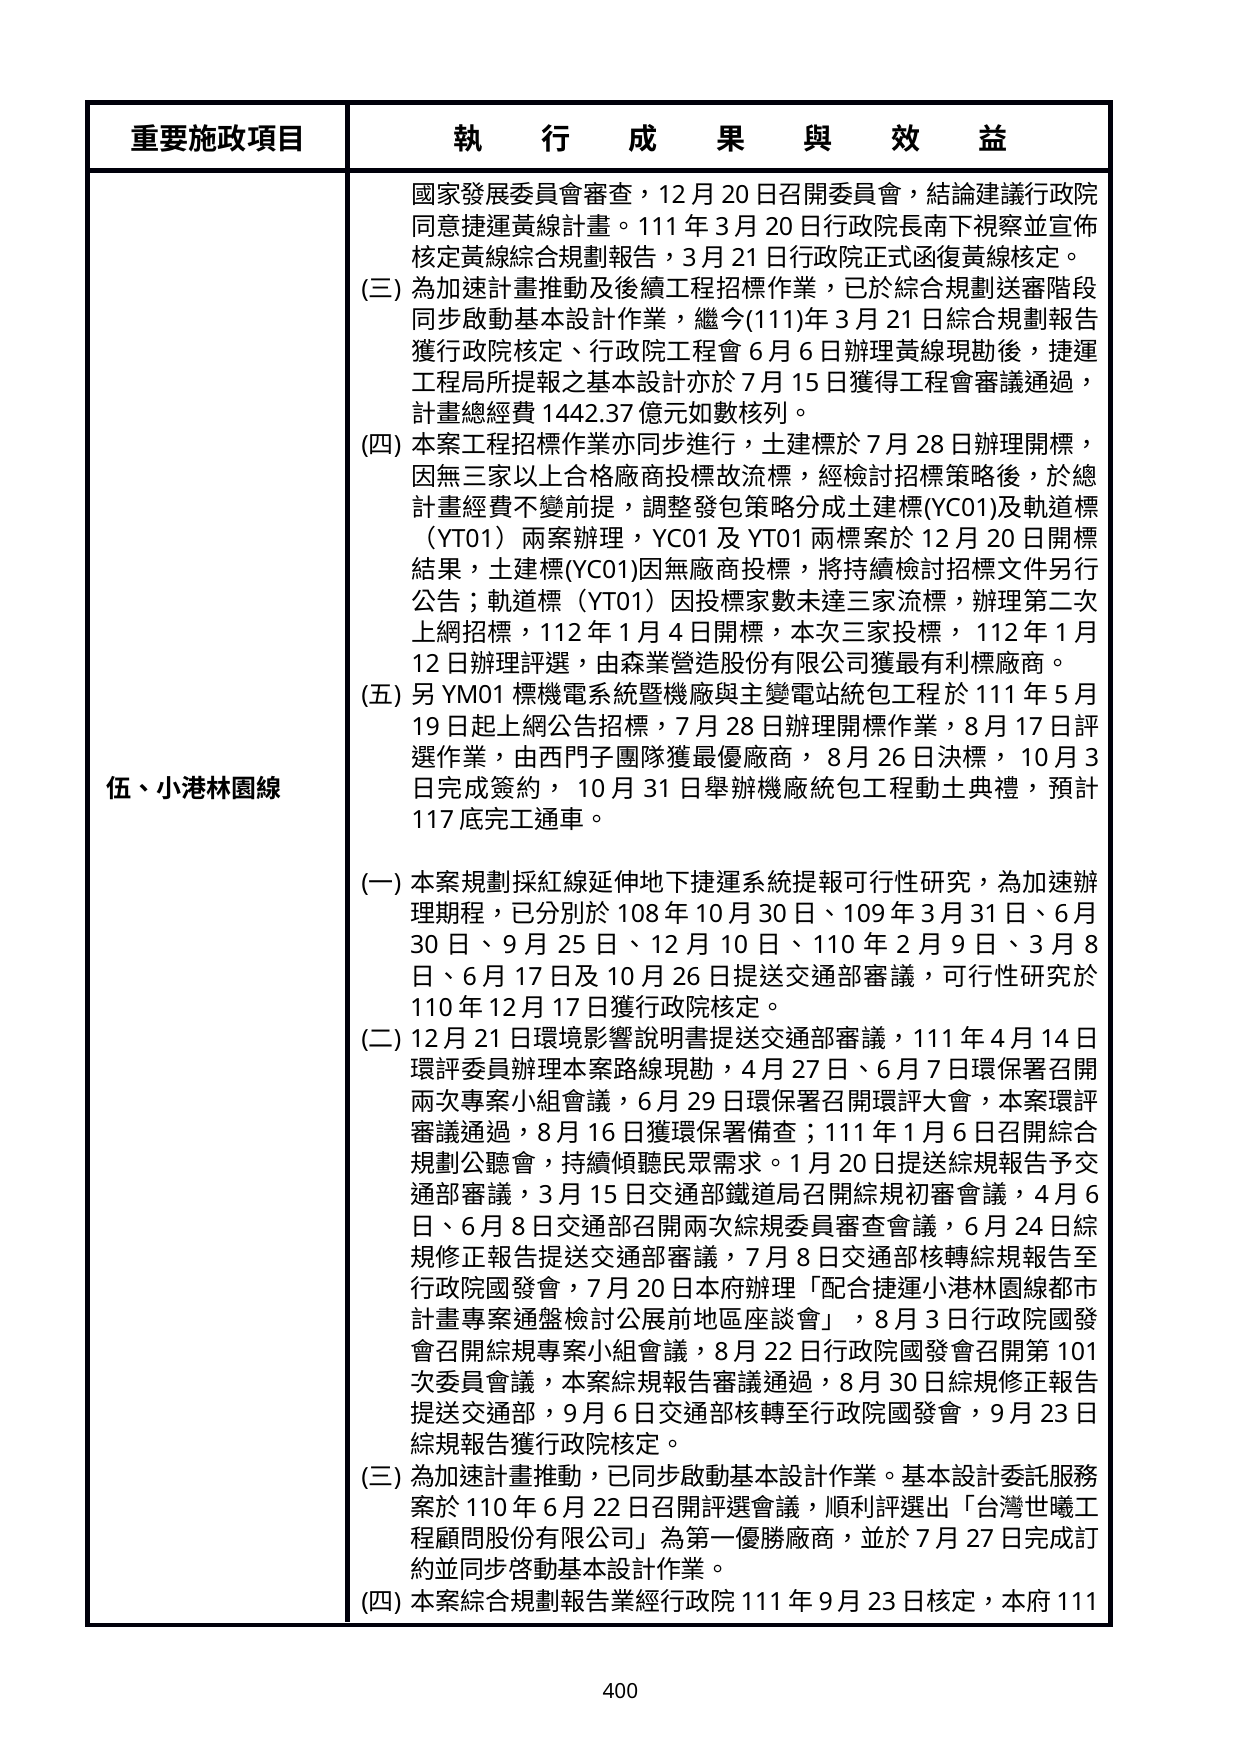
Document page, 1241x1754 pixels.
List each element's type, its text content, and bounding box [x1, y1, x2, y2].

table_cell 第二階段C20-C24路段111年8月30日由本府完成初勘作業，9月25日由交通部完成履勘作業，經捷運工程局完成「營運前須改善事項」報請交通部核准，交通部於10月3日函發營運許可，10月5日試營運，C21A-C24路段提供民眾免費搭乘至111年12月18日，其中C21A-C21路段龍貓隧道成為城市新亮點，吸引眾多民眾前來朝聖，10月份當月運量達近68萬人次，創下營運以來月運量歷史新高。 C32-C1-C24通車路段全長17.1公里，共31座車站，累計至111年12月31日止，運量總計為2,088萬人次，111年日平均運量約13,724人次。 高雄環狀輕軌（第二階段）統包工程C14(不含)-C37站路段，共23座車站，由中國鋼鐵股份有限公司承攬，105年10月11日起開始辦理本工程。106年3月24日正式進場施工，截至111年12月底工程進度88.14%。 輕軌C20至C24路廊段及車站工程均已完成，串聯駁二與美術館園區兩地。另高雄環狀輕軌捷運建設第二階段C20車站獲評「2022城市工程品質金質獎」。 C24～C32路段(大順路段)： 目前工程分成3個工區，將於圍籬進場圍設後接續施工，各工區施工情形概述如下： A工區：大順路段（博愛路至民族路）：圍籬進場時間為111.12.06。 B工區：大順路段（民族路至九如路）：圍籬進場時間為111.12.12。 C工區：大順路段（九如路至中正路）：圍籬進場時間為112.1.3。 預計112年底C24～C32路段完工通車，輕軌成圓。 與「台灣世曦工程顧問股份有限公司」完成專案管理及監造工作簽約，該顧問除辦理審查統包工程之設計文件，並於未來施工過程透過完善的監造組織確實執行現場監造工作，以確保本工程如期如質完成。 號誌系統：完成C20-C24路段安裝與測試及整合作業，並進行後續C24-C32路段安裝施工。 通訊系統：完成輕軌C20-C24沿線及車站之閉路電視系統、電話系統（含對講機）、旅客資訊顯示系統、時鐘系統、光纖傳輸系統，並進行C24-C32路段設備安裝施工。 車輛系統：完成第一階段車輛相容性修改，並完成現地測試項目及查證與確證作業，輕軌2階15列車全數點交予營運單位上線營運。 供電系統：完成C15-C17-C20、C32-C37及C21-C24路段車站、TSS7/TSS8/TSS12三座輕軌設備室。後續進行C24-C32路段、TSS9輕軌設備室設備進場準備及TSS10、TSS11用電申請作業中。 自動收費系統：完成一階AFC設備整合、二階列車車上驗票機設備安裝測試及後台系統伺服器安裝測試；C20-C24車站月台售票機、驗票機已完成，續進行C24-C32路段設備安裝施工。 設施機電：完成輕軌C20 -C24車站水電工程(含消防、低壓電力、接地系統、設施機電及機電系統預埋管、台電供電)。續進行C24-C32路段安裝施工。 完成C20-C24系統穩定性測試。 第一階段：110年3月完成「介壽東路南側原崙仔頂路段配合改道路線段」剩餘部分工程用地取得及交付、同年9月完成RK1車站東出入口用地取得及交付施工；新增1處高架路線段橋面版上空穿越段工程用地於111年12月2日完成撥用。 第二階段： 依市府「捷運岡山路竹延伸線沿線土地開發專案小組」工作會議結論建議， RK2至 RK6「捷運開發區」規劃如下： RK2站西側，規劃1處農業區變更為「捷運開發區」，面積約2.39公頃，共18位私有地所有權人，經說明，已獲7位私有地所有權人出具變更同意書。 RK3站東側「捷運開發區」，面積約4.12公頃，共18位私有地所有權人，經說明，已獲全數出具「土地使用變更同意書」。 RK3站西南側，規劃1處工業區變更為「捷運開發區」，面積約為2.18公頃，共13位私有地所有權人，已獲7位私有地所有權人出具變更同意書。 RK6西北側，規劃1處工業區變更為「捷運開發區」，面積為1.30公頃，共1位私有地所有權人，已獲出具同意書。 RK2至 RK6「捷運開發區」已獲市府同意辦理都市計畫個案變更。 另路線段與RK4站及RK5站出入口用地取得訂於112年1月11、12日召開公聽會。 第一階段路線計畫全長1.46公里，接續捷運紅線R24南岡山站尾軌跨越阿公店溪，沿線施作高架橋樑及一座高架車站（RK1），土建統包工程招標案於107年9月20日與「新亞建設開發股份有限公司」完成簽約，10月22日函文通知統包商開始辦理本工程。整體工程交通維持計畫業經108年8月13日道安會報審議通過，並於8月29日辦理完設後會勘，已完成管線遷移、排水箱涵改道、跨阿公店溪鋼構橋、介壽陸橋抬升工程、制式橋段預力梁、車站主體鋼構工程、經契約變更納入軌道工程、跨站天橋後，現正進行建築裝修、水電環控工程、道路復舊及景觀構、軌道工程及跨站天橋等工程，預定於113年1月07日完工，113年6月先行通車。 第一階段土建工程統包標截至111年12月31日止，預定進度83.07 %，實際進度83.58%，進度超前0.51%。 與「台灣世曦工程顧問股份有限公司」完成專案管理及監造工作簽約，該顧問除辦理審查統包工程之設計文件，並於未來施工過程透過完善的監造組織確實執行現場監造工作，以確保本工程如期如質完成。 高雄捷運岡山路竹延伸線第二階段計畫範圍，起點銜接第一階段岡山車站，行經岡山農工、本洲產業園區、高雄科學園區、高苑科技大學、路竹市區，止於湖內區之臺鐵大湖車站附近（台1線與台28線交叉口），全長約11.62公里。 第二階段計畫分為第二A階段及第二B階段，第二A階段為RK1(不含)至(RK6)共5站，7.75公里；第二B階段為RK6(不含)至(RK8)，共2站，3.87公里。 綜合規劃報告（第二A階段）暨可行性研究修正報告於110年3月4日獲行政院核定，並分別以RKM01標機電系統統包工程、RKC02標土建暨軌道統包工程辦理招標。 RKM01標110年8月16日起公告招標，因無廠商投標而流標，10月1日第二次公告招標，10月8日開標，計1家廠商投標，經資格審查符合招標文件規定得進入評選，10月29日辦理採購評選委員會議，評選委員會順利評選出「新加坡科技電子有限公司」及「韓國現代樂鐵有限公司」團隊為本案最有利標廠商，11月10日決標，12月1日完成訂約，12月24日開工(NTP) ；工程進度截至111年12月31日止，預定進度11.46%，實際進度14.61%，進度超前3.15%。 RKC02標於111年1月12日完成評選，1月17日完成工程決標，由遠揚營造公司得標承攬，1月24日簽約，1月26日辦理動土典禮，3月15日開工(NTP)，1月26日辦理動土典禮，並自今(111)年3月起陸續辦理管線試挖、地質鑽探、細部設計等先期工作，現已陸續辦理完成，俟辦理完成後進場圍設圍籬施工，預計116年底前2A路段(RK2~RK6)通車；以及配合2B路段(RK7~RK8)綜合規劃核定進度接續施工，預於118年底通車至2B路段；工程進度截至111年12月31日止，預定進度1.27%，實際進度1.75%，進度超前0.48%。 捷運黃線為高雄都會區大眾捷運系統整體路網規劃之優先推動路線，路線連接亞洲新灣區、都會核心區、澄清湖及鳳山、五甲、前鎮等地區，可有效凝聚灣區經貿發展，形成便捷密集之捷運路網。 本府於108年6月啟動綜合規劃作業， 109年3月提報交通部審查，交通部110年2月辦理黃線路線現勘及初審會議，7月召開審查委員會，結論有條件通過，9月函轉行政院審議，院交辦國家發展委員會審查，12月20日召開委員會，結論建議行政院同意捷運黃線計畫。111年3月20日行政院長南下視察並宣佈核定黃線綜合規劃報告，3月21日行政院正式函復黃線核定。 為加速計畫推動及後續工程招標作業，已於綜合規劃送審階段同步啟動基本設計作業，繼今(111)年3月21日綜合規劃報告獲行政院核定、行政院工程會6月6日辦理黃線現勘後，捷運工程局所提報之基本設計亦於7月15日獲得工程會審議通過，計畫總經費1442.37億元如數核列。 本案工程招標作業亦同步進行，土建標於7月28日辦理開標，因無三家以上合格廠商投標故流標，經檢討招標策略後，於總計畫經費不變前提，調整發包策略分成土建標(YC01)及軌道標（YT01）兩案辦理，YC01及YT01兩標案於12月20日開標結果，土建標(YC01)因無廠商投標，將持續檢討招標文件另行公告；軌道標（YT01）因投標家數未達三家流標，辦理第二次上網招標，112年1月4日開標，本次三家投標， 112年1月12日辦理評選，由森業營造股份有限公司獲最有利標廠商。 另YM01標機電系統暨機廠與主變電站統包工程於111年5月19日起上網公告招標，7月28日辦理開標作業，8月17日評選作業，由西門子團隊獲最優廠商， 8月26日決標， 10月3日完成簽約， 10月31日舉辦機廠統包工程動土典禮，預計117底完工通車。 本案規劃採紅線延伸地下捷運系統提報可行性研究，為加速辦理期程，已分別於108年10月30日、109年3月31日、6月30日、9月25日、12月10日、110年2月9日、3月8日、6月17日及10月26日提送交通部審議，可行性研究於110年12月17日獲行政院核定。 12月21日環境影響說明書提送交通部審議，111年4月14日環評委員辦理本案路線現勘，4月27日、6月7日環保署召開兩次專案小組會議，6月29日環保署召開環評大會，本案環評審議通過，8月16日獲環保署備查；111年1月6日召開綜合規劃公聽會，持續傾聽民眾需求。1月20日提送綜規報告予交通部審議，3月15日交通部鐵道局召開綜規初審會議，4月6日、6月8日交通部召開兩次綜規委員審查會議，6月24日綜規修正報告提送交通部審議，7月8日交通部核轉綜規報告至行政院國發會，7月20日本府辦理「配合捷運小港林園線都市計畫專案通盤檢討公展前地區座談會」，8月3日行政院國發會召開綜規專案小組會議，8月22日行政院國發會召開第101次委員會議，本案綜規報告審議通過，8月30日綜規修正報告提送交通部，9月6日交通部核轉至行政院國發會，9月23日綜規報告獲行政院核定。 為加速計畫推動，已同步啟動基本設計作業。基本設計委託服務案於110年6月22日召開評選會議，順利評選出「台灣世曦工程顧問股份有限公司」為第一優勝廠商，並於7月27日完成訂約並同步啓動基本設計作業。 本案綜合規劃報告業經行政院111年9月23日核定，本府111年9月26日函送基本設計階段審議資料予交通部審查後轉請工程會審議。交通部已於111年12月9日函轉行政院公共工程委員會辦理審議作業。行政院公共工程委員會將於112年1月4日召開基本設計現勘及審查會議。 為各單位工程介面及事涉屏東大眾運輸議題討論時皆可就近開會討論，以加速捷運小港林園線興建政策，已於RL6站址11號公園興建聯合辦公室，並於111年11月8日完工。 「高雄都會區大眾捷運系統小港林園線RLT01標軌道統包工程」採購案業於111年12月13日開標(資格標)，開標結果計有3家廠商投標，均符合資格，112年1月5日進行評選，經出席委員過半數決議：「展群營造股份有限公司」為最有利標廠商。 高雄都會區大眾捷運系統小港林園線RLM01標機電系統（含能源調度中心）於111年12月29日開標，112年1月16日召開採購評選委員會，選出「新加坡科技電子有限公司/現代樂鐵股份有限公司」聯合承攬團隊為最有利標廠商。 為籌措環狀輕軌及未來捷運路線建設經費，本府設置「高雄市大眾捷運系統土地開發基金」及基金管理會，置委員13人，召集人由市長兼任，副召集人由捷運工程局長兼任，市府代表6人為財政、主計、都發、法制、交通等局處副首長及捷運工程局代表，學者專家5人為土地開發專業、都市發展專業、財務專家、律師公會代表、會計師公會代表各1人。111年度已於11月23日召開111年度第一次土開基金管理會，會中就工務局新建工程處及工務局養護工程處之所提墊借款案進行審議。會後將進行第六屆(112年至113年)土開基金管理會委員之選任。 本府將逐年以市有地作價投資土開基金，並透過基金運作，活化運用不動產、進行土地開發，以產生之效益來支應輕軌捷運建設經費。土開基金主要財源包括土地開發收益、租稅增額收益及增額容積收益等，主要用途則為支應市府應負擔之輕軌捷運系統建設經費，如年度開發收入不足以支應當年度經費需求，則以融資方式籌措所需經費。基金運作初期，因屬環狀輕軌興建期，資金需求大，而土地開發及相關效益有限，故主要以基金舉債方式支應，俟中後期開發效益漸顯現，即可逐年償還累計貸款本息。 至111年度作價投資土開基金之土地，累計作價投資土地面積合計8萬7,321.9平方公尺，作價金額42.3億元，充作本基金資產辦理開發，未來將持續辦理市有地作價投資。 輕軌車站增額容積，截至111年底總計受理申請75件申請案，核發60件增額容積許可證明，111年度總計為土開基金帶來約6.96億元收入。 [350, 173, 1108, 1622]
table_cell 伍、小港林園線 [90, 173, 345, 1622]
table_header 重要施政項目 [90, 105, 345, 168]
table_header 執 行 成 果 與 效 益 [350, 105, 1108, 168]
